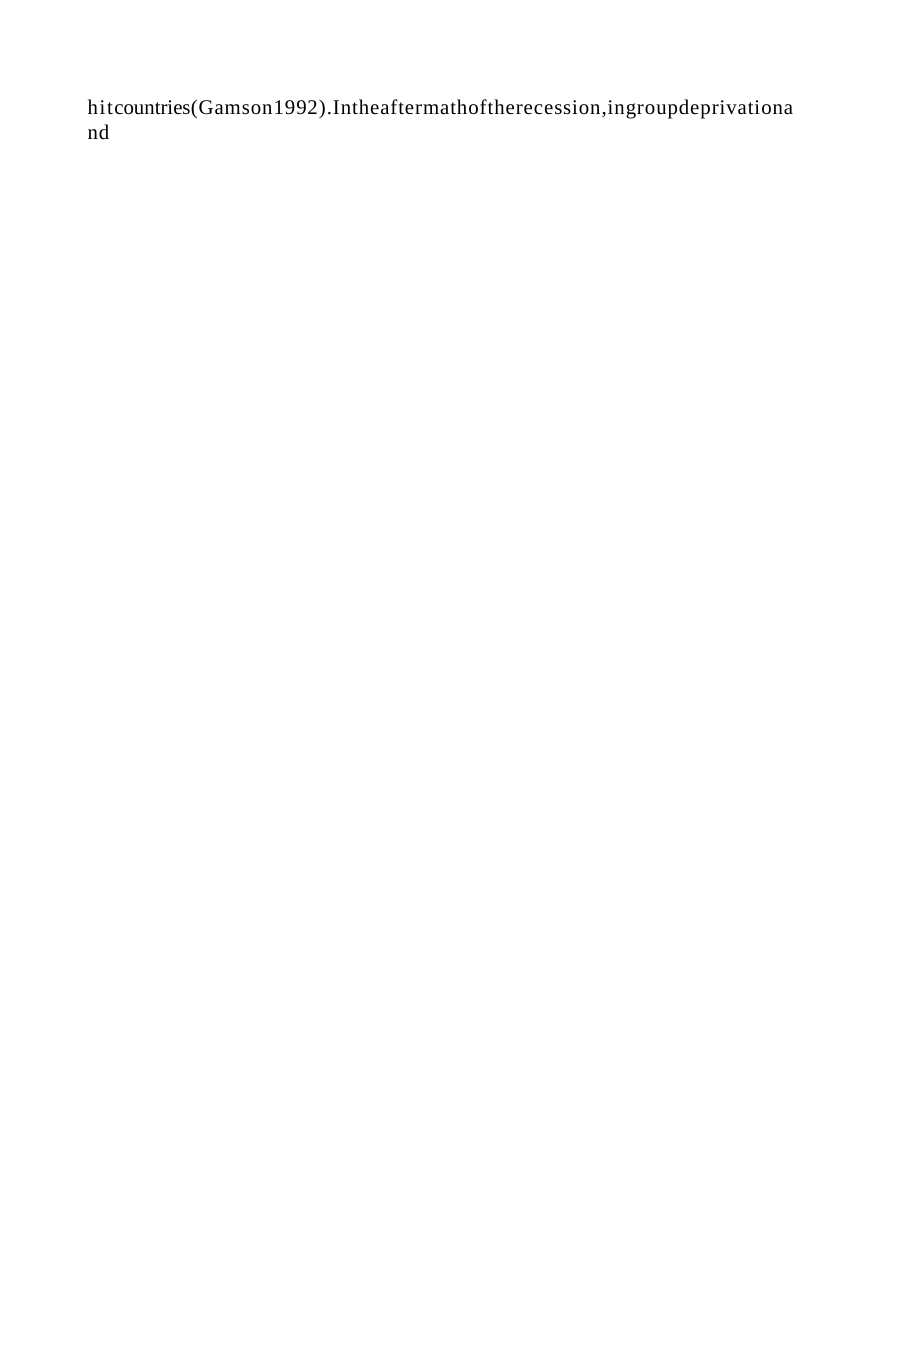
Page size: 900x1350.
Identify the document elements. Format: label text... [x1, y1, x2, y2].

text hitcountries(Gamson1992).Intheaftermathoftherecession,ingroupdeprivationand [87, 94, 800, 144]
